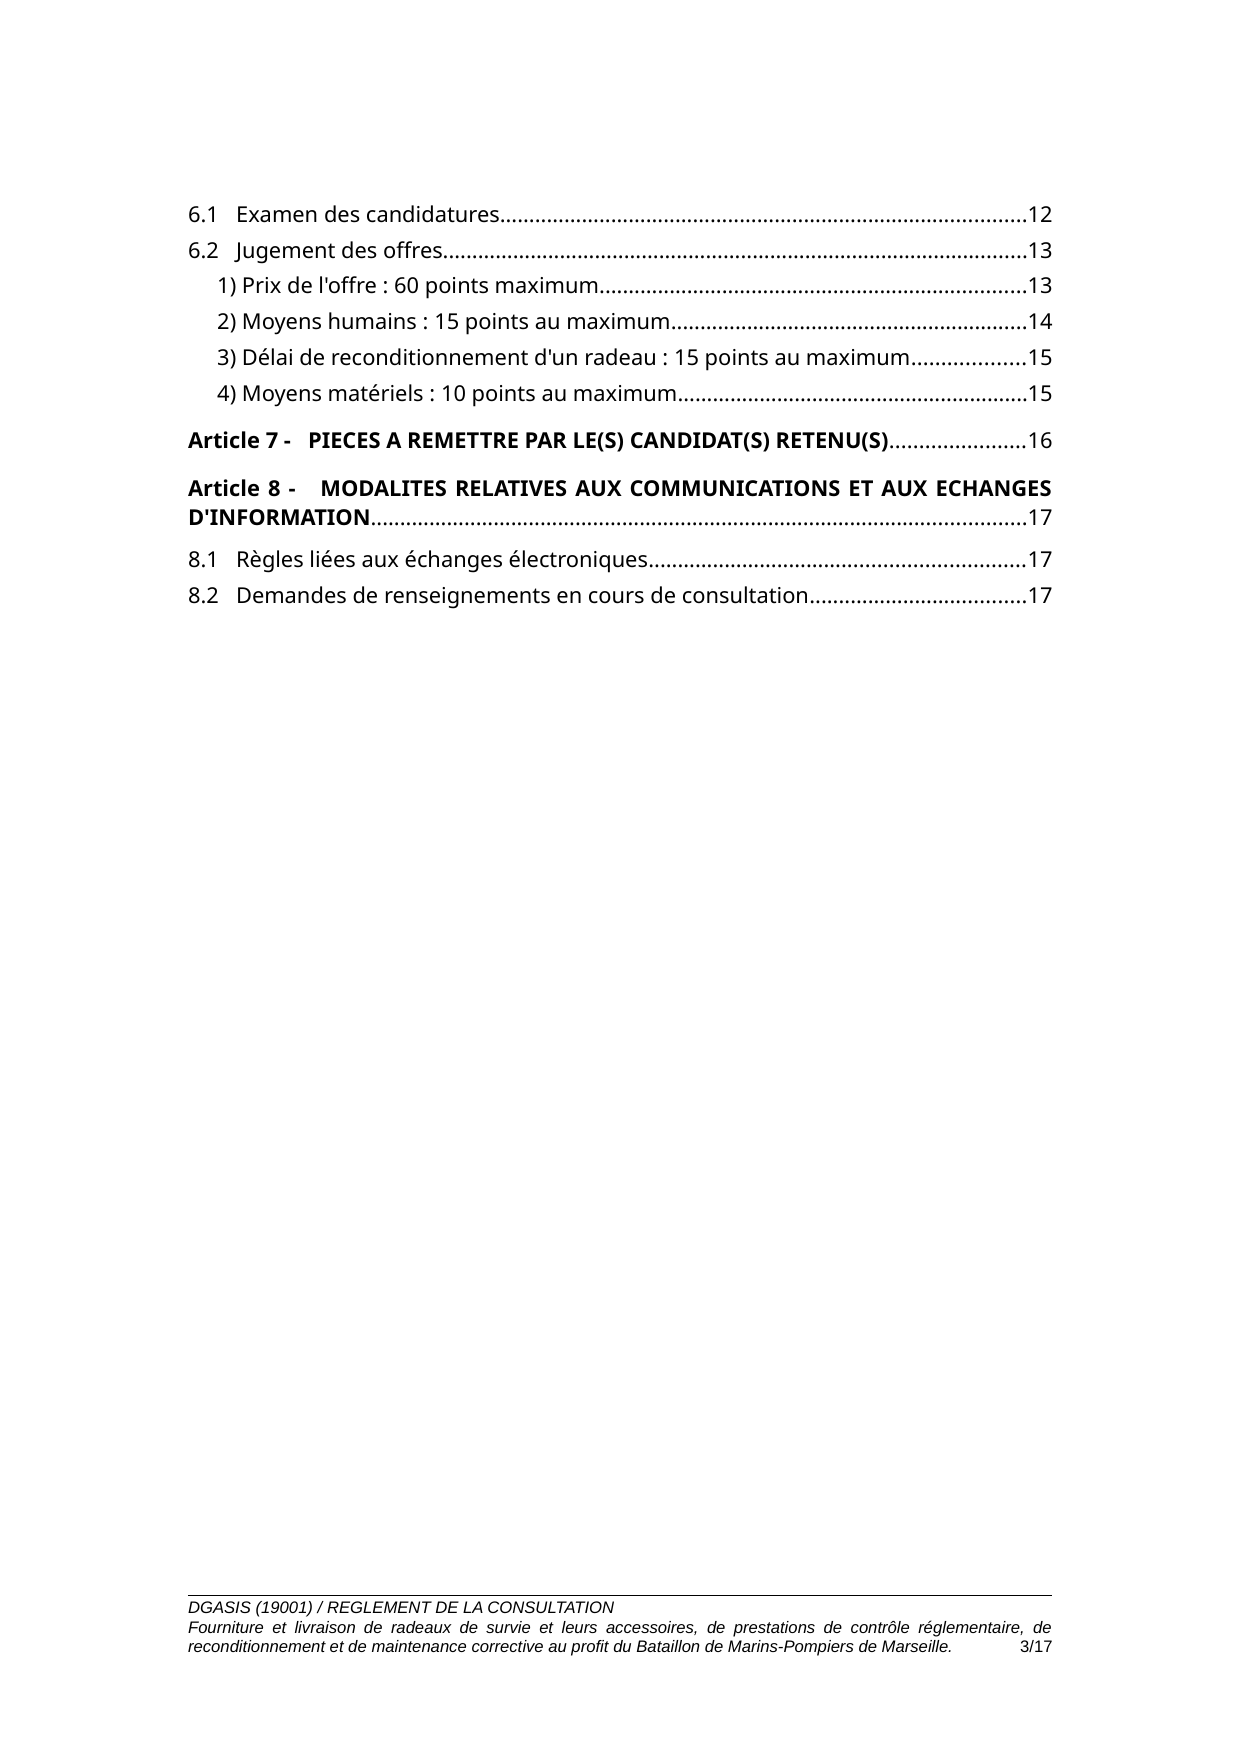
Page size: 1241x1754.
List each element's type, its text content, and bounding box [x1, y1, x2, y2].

text 8.2 Demandes de renseignements en cours de consultation 17 [188, 580, 1052, 609]
text 3) Délai de reconditionnement d'un radeau : 15 points au maximum 15 [206, 342, 1052, 372]
text 4) Moyens matériels : 10 points au maximum 15 [206, 378, 1052, 407]
text 2) Moyens humains : 15 points au maximum 14 [206, 306, 1052, 336]
text 1) Prix de l'offre : 60 points maximum 13 [206, 270, 1052, 300]
text Article 8 - MODALITES RELATIVES AUX COMMUNICATIONS ET AUX ECHANGES D'INFORMATION 17 [188, 473, 1052, 532]
text 6.1 Examen des candidatures 12 [188, 199, 1052, 229]
text Article 7 - PIECES A REMETTRE PAR LE(S) CANDIDAT(S) RETENU(S) 16 [188, 425, 1052, 455]
text 8.1 Règles liées aux échanges électroniques 17 [188, 544, 1052, 574]
text 6.2 Jugement des offres 13 [188, 235, 1052, 264]
